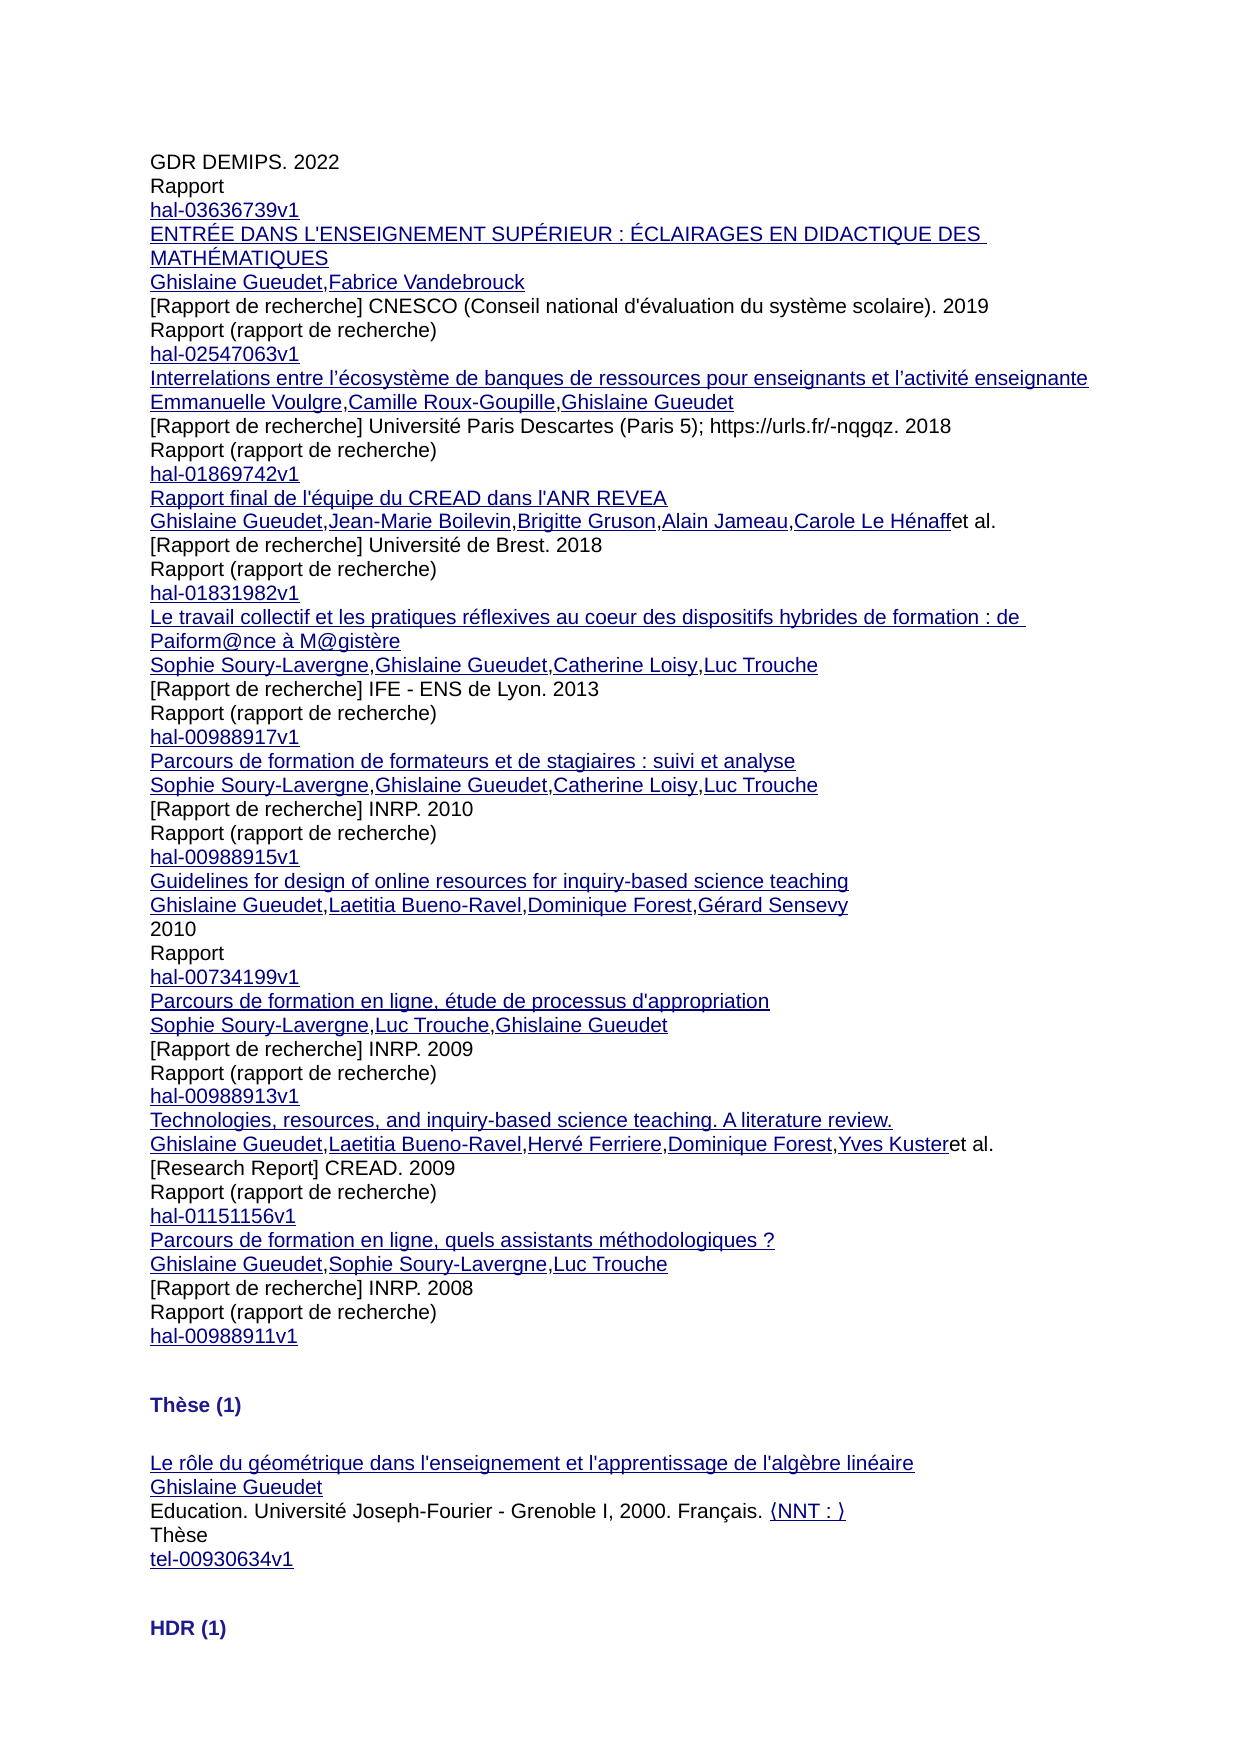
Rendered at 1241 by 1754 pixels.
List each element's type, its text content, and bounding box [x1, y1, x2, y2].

table_cell Parcours de formation en ligne, étude de processus d'appropriation Sophie Soury-Lavergne,Luc Trouche,Ghislaine Gueudet [Rapport de recherche] INRP. 2009 Rapport (rapport de recherche) hal-00988913v1 [150, 989, 1090, 1108]
subtitle Thèse (1) [150, 1393, 1090, 1417]
table_cell Parcours de formation en ligne, quels assistants méthodologiques ? Ghislaine Gueudet,Sophie Soury-Lavergne,Luc Trouche [Rapport de recherche] INRP. 2008 Rapport (rapport de recherche) hal-00988911v1 [150, 1228, 1090, 1348]
table_cell Guidelines for design of online resources for inquiry-based science teaching Ghislaine Gueudet,Laetitia Bueno-Ravel,Dominique Forest,Gérard Sensevy 2010 Rapport hal-00734199v1 [150, 869, 1090, 988]
table_cell Interrelations entre l’écosystème de banques de ressources pour enseignants et l’activité enseignante Emmanuelle Voulgre,Camille Roux-Goupille,Ghislaine Gueudet [Rapport de recherche] Université Paris Descartes (Paris 5); https://urls.fr/-nqgqz. 2018 Rapport (rapport de recherche) hal-01869742v1 [150, 366, 1090, 485]
table_cell Le travail collectif et les pratiques réflexives au coeur des dispositifs hybrides de formation : de Paiform@nce à M@gistère Sophie Soury-Lavergne,Ghislaine Gueudet,Catherine Loisy,Luc Trouche [Rapport de recherche] IFE - ENS de Lyon. 2013 Rapport (rapport de recherche) hal-00988917v1 [150, 605, 1090, 749]
table_cell Parcours de formation de formateurs et de stagiaires : suivi et analyse Sophie Soury-Lavergne,Ghislaine Gueudet,Catherine Loisy,Luc Trouche [Rapport de recherche] INRP. 2010 Rapport (rapport de recherche) hal-00988915v1 [150, 749, 1090, 869]
subtitle HDR (1) [150, 1616, 1090, 1639]
table_cell Technologies, resources, and inquiry-based science teaching. A literature review. Ghislaine Gueudet,Laetitia Bueno-Ravel,Hervé Ferriere,Dominique Forest,Yves Kusteret al. [Research Report] CREAD. 2009 Rapport (rapport de recherche) hal-01151156v1 [150, 1108, 1090, 1228]
table_header Le rôle du géométrique dans l'enseignement et l'apprentissage de l'algèbre linéaire Ghislaine Gueudet Education. Université Joseph-Fourier - Grenoble I, 2000. Français. ⟨NNT : ⟩ Thèse tel-00930634v1 [150, 1451, 1090, 1571]
table_cell Rapport final de l'équipe du CREAD dans l'ANR REVEA Ghislaine Gueudet,Jean-Marie Boilevin,Brigitte Gruson,Alain Jameau,Carole Le Hénaffet al. [Rapport de recherche] Université de Brest. 2018 Rapport (rapport de recherche) hal-01831982v1 [150, 485, 1090, 605]
table_cell GDR DEMIPS. 2022 Rapport hal-03636739v1 [150, 150, 1090, 222]
table_cell ENTRÉE DANS L'ENSEIGNEMENT SUPÉRIEUR : ÉCLAIRAGES EN DIDACTIQUE DES MATHÉMATIQUES Ghislaine Gueudet,Fabrice Vandebrouck [Rapport de recherche] CNESCO (Conseil national d'évaluation du système scolaire). 2019 Rapport (rapport de recherche) hal-02547063v1 [150, 222, 1090, 366]
